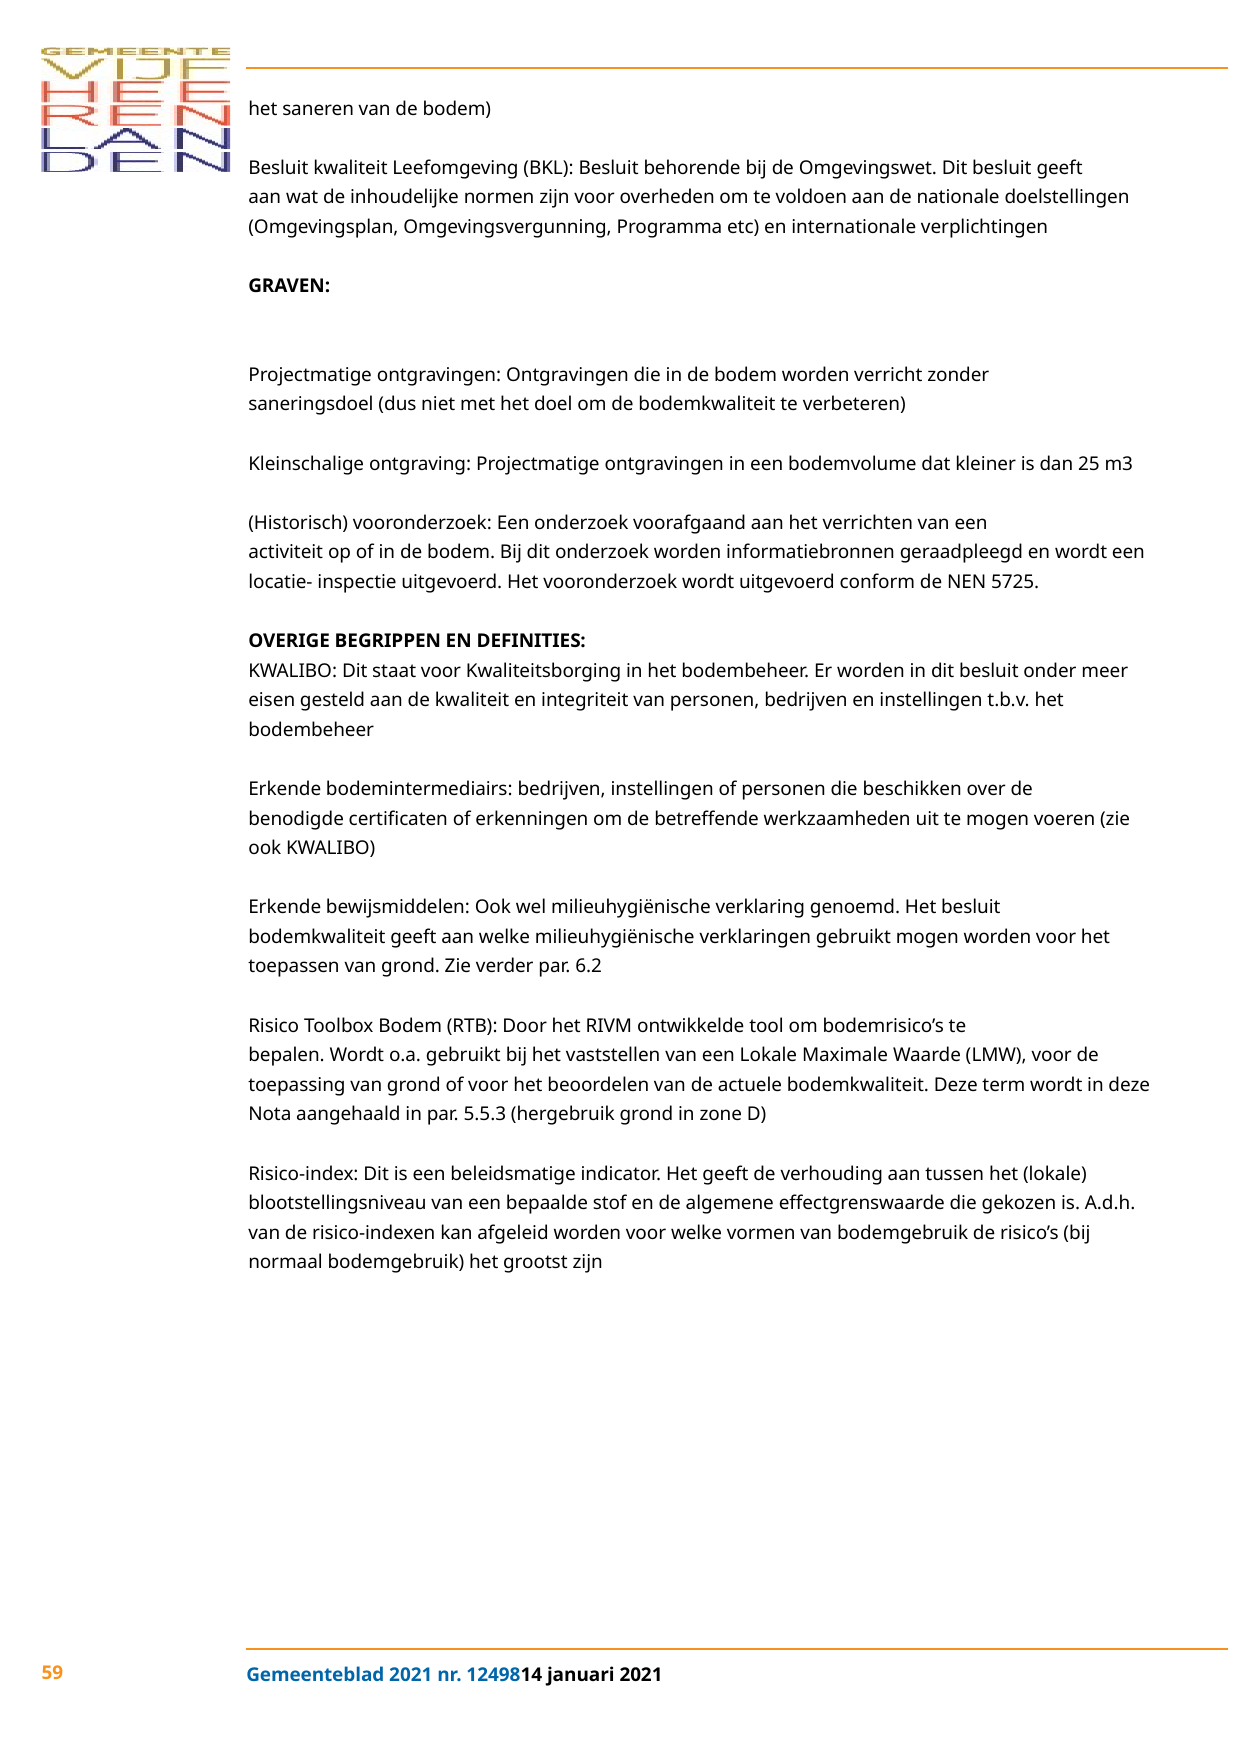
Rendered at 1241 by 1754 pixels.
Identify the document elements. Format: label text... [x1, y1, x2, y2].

text bepalen. Wordt o.a. gebruikt bij het vaststellen van een Lokale Maximale Waarde (LMW), voor de toepassing van grond of voor het beoordelen van de actuele bodemkwaliteit. Deze term wordt in deze Nota aangehaald in par. 5.5.3 (hergebruik grond in zone D) [248, 1041, 1152, 1126]
text Projectmatige ontgravingen: Ontgravingen die in de bodem worden verricht zonder [248, 361, 1152, 387]
text Besluit kwaliteit Leefomgeving (BKL): Besluit behorende bij de Omgevingswet. Dit besluit geeft [248, 154, 1152, 180]
text het saneren van de bodem) [248, 95, 1152, 121]
text Kleinschalige ontgraving: Projectmatige ontgravingen in een bodemvolume dat kleiner is dan 25 m3 [248, 450, 1152, 476]
text Erkende bewijsmiddelen: Ook wel milieuhygiënische verklaring genoemd. Het besluit [248, 893, 1152, 919]
picture [41, 47, 231, 172]
text Risico-index: Dit is een beleidsmatige indicator. Het geeft de verhouding aan tussen het (lokale) blootstellingsniveau van een bepaalde stof en de algemene effectgrenswaarde die gekozen is. A.d.h. van de risico-indexen kan afgeleid worden voor welke vormen van bodemgebruik de risico’s (bij normaal bodemgebruik) het grootst zijn [248, 1160, 1152, 1274]
text Erkende bodemintermediairs: bedrijven, instellingen of personen die beschikken over de [248, 775, 1152, 801]
text OVERIGE BEGRIPPEN EN DEFINITIES: [248, 627, 1152, 653]
text KWALIBO: Dit staat voor Kwaliteitsborging in het bodembeheer. Er worden in dit besluit onder meer eisen gesteld aan de kwaliteit en integriteit van personen, bedrijven en instellingen t.b.v. het bodembeheer [248, 657, 1152, 742]
text (Historisch) vooronderzoek: Een onderzoek voorafgaand aan het verrichten van een [248, 509, 1152, 535]
text benodigde certificaten of erkenningen om de betreffende werkzaamheden uit te mogen voeren (zie ook KWALIBO) [248, 805, 1152, 860]
text aan wat de inhoudelijke normen zijn voor overheden om te voldoen aan de nationale doelstellingen (Omgevingsplan, Omgevingsvergunning, Programma etc) en internationale verplichtingen [248, 183, 1152, 239]
text saneringsdoel (dus niet met het doel om de bodemkwaliteit te verbeteren) [248, 391, 1152, 416]
text bodemkwaliteit geeft aan welke milieuhygiënische verklaringen gebruikt mogen worden voor het toepassen van grond. Zie verder par. 6.2 [248, 923, 1152, 978]
text activiteit op of in de bodem. Bij dit onderzoek worden informatiebronnen geraadpleegd en wordt een locatie- inspectie uitgevoerd. Het vooronderzoek wordt uitgevoerd conform de NEN 5725. [248, 538, 1152, 594]
text GRAVEN: [248, 272, 1152, 298]
text Risico Toolbox Bodem (RTB): Door het RIVM ontwikkelde tool om bodemrisico’s te [248, 1012, 1152, 1038]
